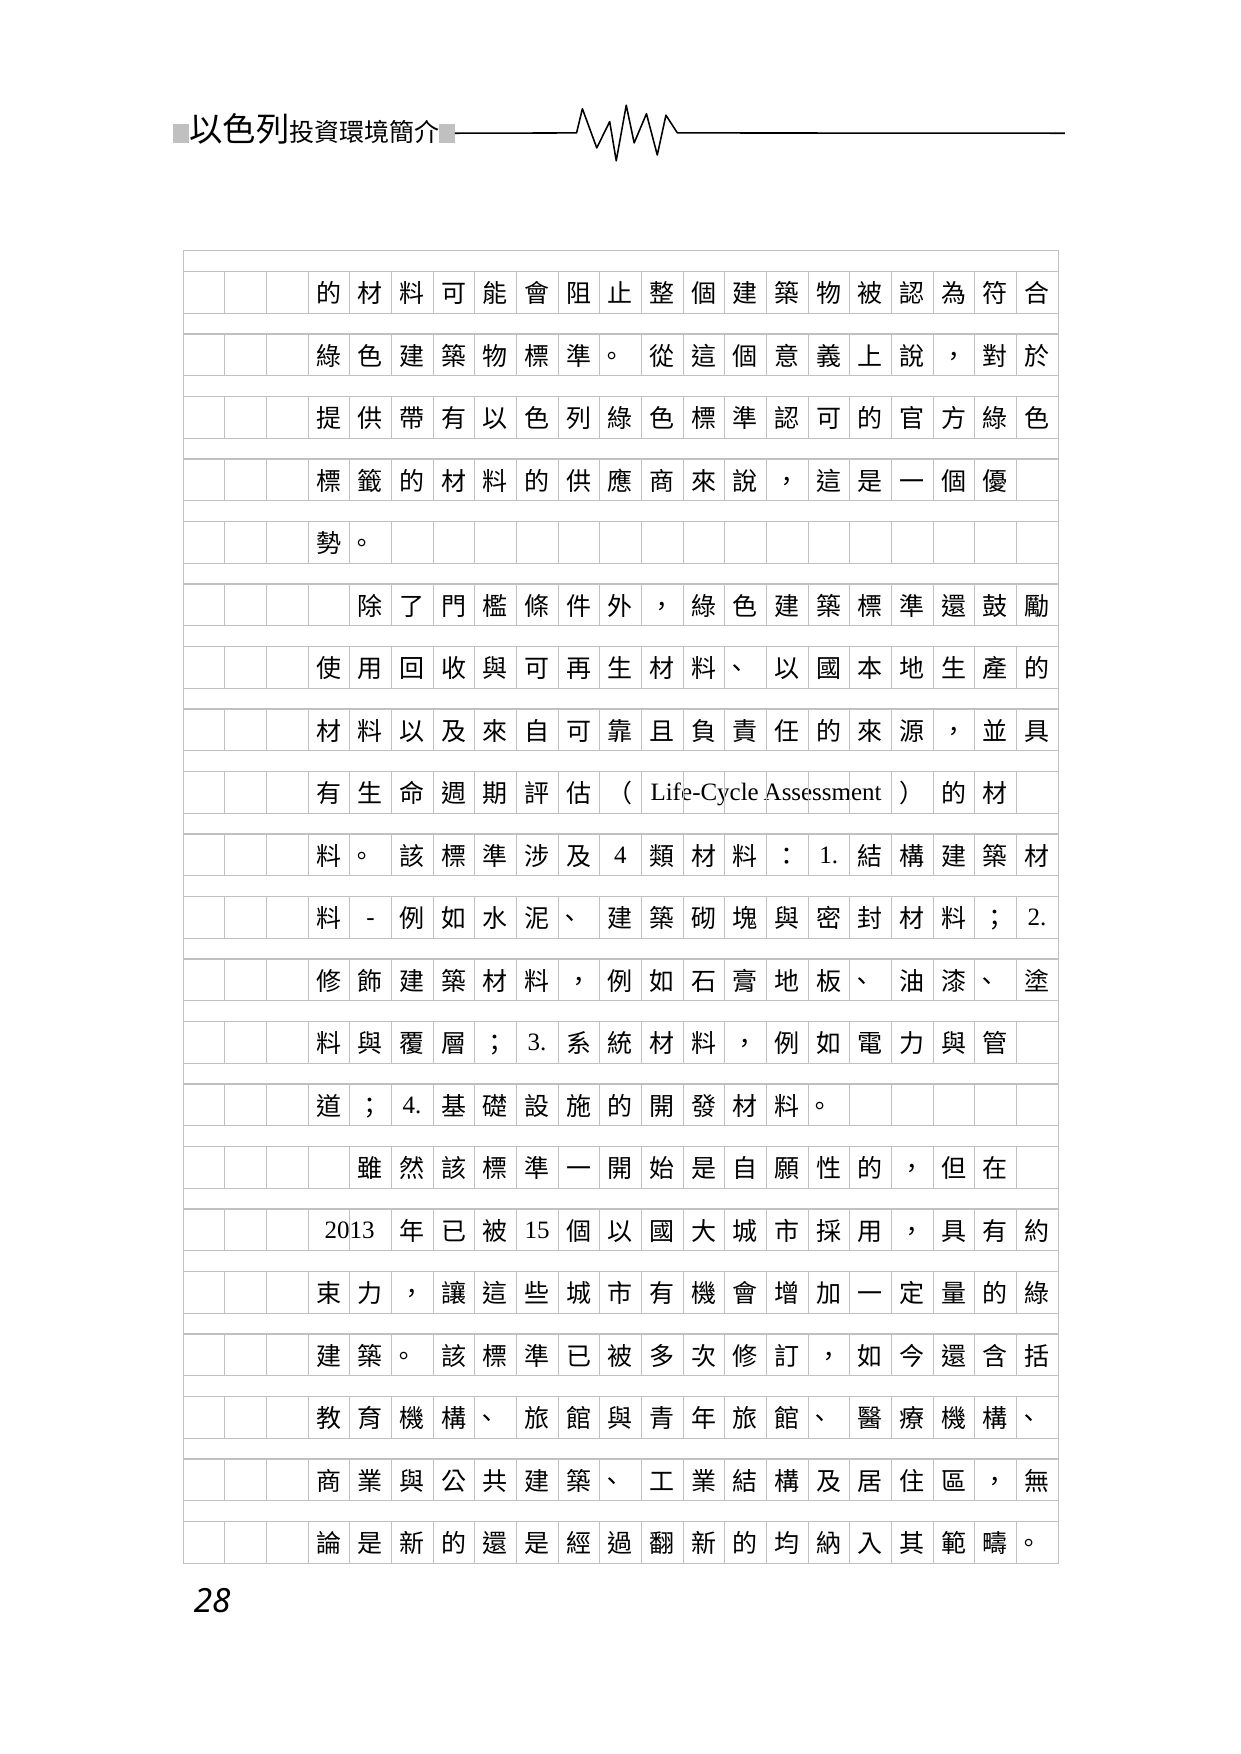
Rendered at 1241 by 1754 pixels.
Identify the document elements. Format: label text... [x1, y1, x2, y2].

text 除了門檻條件外，綠色建築標準還鼓勵使用回收與可再生材料、以國本地生產的材料以及來自可靠且負責任的來源，並具有生命週期評估（Life-Cycle Assessment）的材料。該標準涉及4類材料：1.結構建築材料-例如水泥、建築砌塊與密封材料；2.修飾建築材料，例如石膏地板、油漆、塗料與覆層；3.系統材料，例如電力與管道；4.基礎設施的開發材料。 [281, 814, 1058, 833]
text 雖然該標準一開始是自願性的，但在2013年已被15個以國大城市採用，具有約束力，讓這些城市有機會增加一定量的綠建築。該標準已被多次修訂，如今還含括教育機構、旅館與青年旅館、醫療機構、商業與公共建築、工業結構及居住區，無論是新的還是經過翻新的均納入其範疇。在2020年3月，以國國家建築計畫委員會批准了法規，規定從2021年開始，所有新建築都必須遵守綠色建築標準。新法規預計將增加以色列對綠色建築材料的需求。 [281, 1126, 1058, 1146]
text 除了門檻條件外，綠色建築標準還鼓勵使用回收與可再生材料、以國本地生產的材料以及來自可靠且負責任的來源，並具有生命週期評估（Life-Cycle Assessment）的材料。該標準涉及4類材料：1.結構建築材料-例如水泥、建築砌塊與密封材料；2.修飾建築材料，例如石膏地板、油漆、塗料與覆層；3.系統材料，例如電力與管道；4.基礎設施的開發材料。 [281, 1064, 1058, 1083]
text 雖然該標準一開始是自願性的，但在2013年已被15個以國大城市採用，具有約束力，讓這些城市有機會增加一定量的綠建築。該標準已被多次修訂，如今還含括教育機構、旅館與青年旅館、醫療機構、商業與公共建築、工業結構及居住區，無論是新的還是經過翻新的均納入其範疇。在2020年3月，以國國家建築計畫委員會批准了法規，規定從2021年開始，所有新建築都必須遵守綠色建築標準。新法規預計將增加以色列對綠色建築材料的需求。 [281, 1314, 1058, 1333]
text 雖然該標準一開始是自願性的，但在2013年已被15個以國大城市採用，具有約束力，讓這些城市有機會增加一定量的綠建築。該標準已被多次修訂，如今還含括教育機構、旅館與青年旅館、醫療機構、商業與公共建築、工業結構及居住區，無論是新的還是經過翻新的均納入其範疇。在2020年3月，以國國家建築計畫委員會批准了法規，規定從2021年開始，所有新建築都必須遵守綠色建築標準。新法規預計將增加以色列對綠色建築材料的需求。 [281, 1439, 1058, 1458]
text 除了門檻條件外，綠色建築標準還鼓勵使用回收與可再生材料、以國本地生產的材料以及來自可靠且負責任的來源，並具有生命週期評估（Life-Cycle Assessment）的材料。該標準涉及4類材料：1.結構建築材料-例如水泥、建築砌塊與密封材料；2.修飾建築材料，例如石膏地板、油漆、塗料與覆層；3.系統材料，例如電力與管道；4.基礎設施的開發材料。 [281, 1001, 1058, 1021]
text 雖然該標準一開始是自願性的，但在2013年已被15個以國大城市採用，具有約束力，讓這些城市有機會增加一定量的綠建築。該標準已被多次修訂，如今還含括教育機構、旅館與青年旅館、醫療機構、商業與公共建築、工業結構及居住區，無論是新的還是經過翻新的均納入其範疇。在2020年3月，以國國家建築計畫委員會批准了法規，規定從2021年開始，所有新建築都必須遵守綠色建築標準。新法規預計將增加以色列對綠色建築材料的需求。 [281, 1189, 1058, 1208]
text 除了門檻條件外，綠色建築標準還鼓勵使用回收與可再生材料、以國本地生產的材料以及來自可靠且負責任的來源，並具有生命週期評估（Life-Cycle Assessment）的材料。該標準涉及4類材料：1.結構建築材料-例如水泥、建築砌塊與密封材料；2.修飾建築材料，例如石膏地板、油漆、塗料與覆層；3.系統材料，例如電力與管道；4.基礎設施的開發材料。 [281, 939, 1058, 958]
text 除了門檻條件外，綠色建築標準還鼓勵使用回收與可再生材料、以國本地生產的材料以及來自可靠且負責任的來源，並具有生命週期評估（Life-Cycle Assessment）的材料。該標準涉及4類材料：1.結構建築材料-例如水泥、建築砌塊與密封材料；2.修飾建築材料，例如石膏地板、油漆、塗料與覆層；3.系統材料，例如電力與管道；4.基礎設施的開發材料。 [281, 689, 1058, 708]
text 雖然該標準一開始是自願性的，但在2013年已被15個以國大城市採用，具有約束力，讓這些城市有機會增加一定量的綠建築。該標準已被多次修訂，如今還含括教育機構、旅館與青年旅館、醫療機構、商業與公共建築、工業結構及居住區，無論是新的還是經過翻新的均納入其範疇。在2020年3月，以國國家建築計畫委員會批准了法規，規定從2021年開始，所有新建築都必須遵守綠色建築標準。新法規預計將增加以色列對綠色建築材料的需求。 [281, 1251, 1058, 1271]
text 除了門檻條件外，綠色建築標準還鼓勵使用回收與可再生材料、以國本地生產的材料以及來自可靠且負責任的來源，並具有生命週期評估（Life-Cycle Assessment）的材料。該標準涉及4類材料：1.結構建築材料-例如水泥、建築砌塊與密封材料；2.修飾建築材料，例如石膏地板、油漆、塗料與覆層；3.系統材料，例如電力與管道；4.基礎設施的開發材料。 [281, 564, 1058, 583]
text 該標準基於評分系統，其中根據8個指標中獲得的積分數，最多可授予5顆星。其中一項指標是指使用綠色建材，並且作為門檻條件，要求建築物中至少有10%的材料具有一類生態標籤 - 以色列官方綠色標籤或OECD的國際標準GEN（Global Eco-labeling Network）會員所在的國家或機構。嚴格執行法規，並且使用缺少公認綠色標籤的材料可能會阻止整個建築物被認為符合綠色建築物標準。從這個意義上說，對於提供帶有以色列綠色標準認可的官方綠色標籤的材料的供應商來說，這是一個優勢。 [281, 501, 1058, 521]
text 該標準基於評分系統，其中根據8個指標中獲得的積分數，最多可授予5顆星。其中一項指標是指使用綠色建材，並且作為門檻條件，要求建築物中至少有10%的材料具有一類生態標籤 - 以色列官方綠色標籤或OECD的國際標準GEN（Global Eco-labeling Network）會員所在的國家或機構。嚴格執行法規，並且使用缺少公認綠色標籤的材料可能會阻止整個建築物被認為符合綠色建築物標準。從這個意義上說，對於提供帶有以色列綠色標準認可的官方綠色標籤的材料的供應商來說，這是一個優勢。 [281, 439, 1058, 458]
text 除了門檻條件外，綠色建築標準還鼓勵使用回收與可再生材料、以國本地生產的材料以及來自可靠且負責任的來源，並具有生命週期評估（Life-Cycle Assessment）的材料。該標準涉及4類材料：1.結構建築材料-例如水泥、建築砌塊與密封材料；2.修飾建築材料，例如石膏地板、油漆、塗料與覆層；3.系統材料，例如電力與管道；4.基礎設施的開發材料。 [281, 751, 1058, 771]
text 除了門檻條件外，綠色建築標準還鼓勵使用回收與可再生材料、以國本地生產的材料以及來自可靠且負責任的來源，並具有生命週期評估（Life-Cycle Assessment）的材料。該標準涉及4類材料：1.結構建築材料-例如水泥、建築砌塊與密封材料；2.修飾建築材料，例如石膏地板、油漆、塗料與覆層；3.系統材料，例如電力與管道；4.基礎設施的開發材料。 [281, 626, 1058, 646]
text 該標準基於評分系統，其中根據8個指標中獲得的積分數，最多可授予5顆星。其中一項指標是指使用綠色建材，並且作為門檻條件，要求建築物中至少有10%的材料具有一類生態標籤 - 以色列官方綠色標籤或OECD的國際標準GEN（Global Eco-labeling Network）會員所在的國家或機構。嚴格執行法規，並且使用缺少公認綠色標籤的材料可能會阻止整個建築物被認為符合綠色建築物標準。從這個意義上說，對於提供帶有以色列綠色標準認可的官方綠色標籤的材料的供應商來說，這是一個優勢。 [281, 251, 1058, 271]
text 雖然該標準一開始是自願性的，但在2013年已被15個以國大城市採用，具有約束力，讓這些城市有機會增加一定量的綠建築。該標準已被多次修訂，如今還含括教育機構、旅館與青年旅館、醫療機構、商業與公共建築、工業結構及居住區，無論是新的還是經過翻新的均納入其範疇。在2020年3月，以國國家建築計畫委員會批准了法規，規定從2021年開始，所有新建築都必須遵守綠色建築標準。新法規預計將增加以色列對綠色建築材料的需求。 [281, 1376, 1058, 1396]
text 除了門檻條件外，綠色建築標準還鼓勵使用回收與可再生材料、以國本地生產的材料以及來自可靠且負責任的來源，並具有生命週期評估（Life-Cycle Assessment）的材料。該標準涉及4類材料：1.結構建築材料-例如水泥、建築砌塊與密封材料；2.修飾建築材料，例如石膏地板、油漆、塗料與覆層；3.系統材料，例如電力與管道；4.基礎設施的開發材料。 [281, 876, 1058, 896]
text 雖然該標準一開始是自願性的，但在2013年已被15個以國大城市採用，具有約束力，讓這些城市有機會增加一定量的綠建築。該標準已被多次修訂，如今還含括教育機構、旅館與青年旅館、醫療機構、商業與公共建築、工業結構及居住區，無論是新的還是經過翻新的均納入其範疇。在2020年3月，以國國家建築計畫委員會批准了法規，規定從2021年開始，所有新建築都必須遵守綠色建築標準。新法規預計將增加以色列對綠色建築材料的需求。 [281, 1501, 1058, 1521]
text 該標準基於評分系統，其中根據8個指標中獲得的積分數，最多可授予5顆星。其中一項指標是指使用綠色建材，並且作為門檻條件，要求建築物中至少有10%的材料具有一類生態標籤 - 以色列官方綠色標籤或OECD的國際標準GEN（Global Eco-labeling Network）會員所在的國家或機構。嚴格執行法規，並且使用缺少公認綠色標籤的材料可能會阻止整個建築物被認為符合綠色建築物標準。從這個意義上說，對於提供帶有以色列綠色標準認可的官方綠色標籤的材料的供應商來說，這是一個優勢。 [281, 314, 1058, 333]
text 該標準基於評分系統，其中根據8個指標中獲得的積分數，最多可授予5顆星。其中一項指標是指使用綠色建材，並且作為門檻條件，要求建築物中至少有10%的材料具有一類生態標籤 - 以色列官方綠色標籤或OECD的國際標準GEN（Global Eco-labeling Network）會員所在的國家或機構。嚴格執行法規，並且使用缺少公認綠色標籤的材料可能會阻止整個建築物被認為符合綠色建築物標準。從這個意義上說，對於提供帶有以色列綠色標準認可的官方綠色標籤的材料的供應商來說，這是一個優勢。 [281, 376, 1058, 396]
